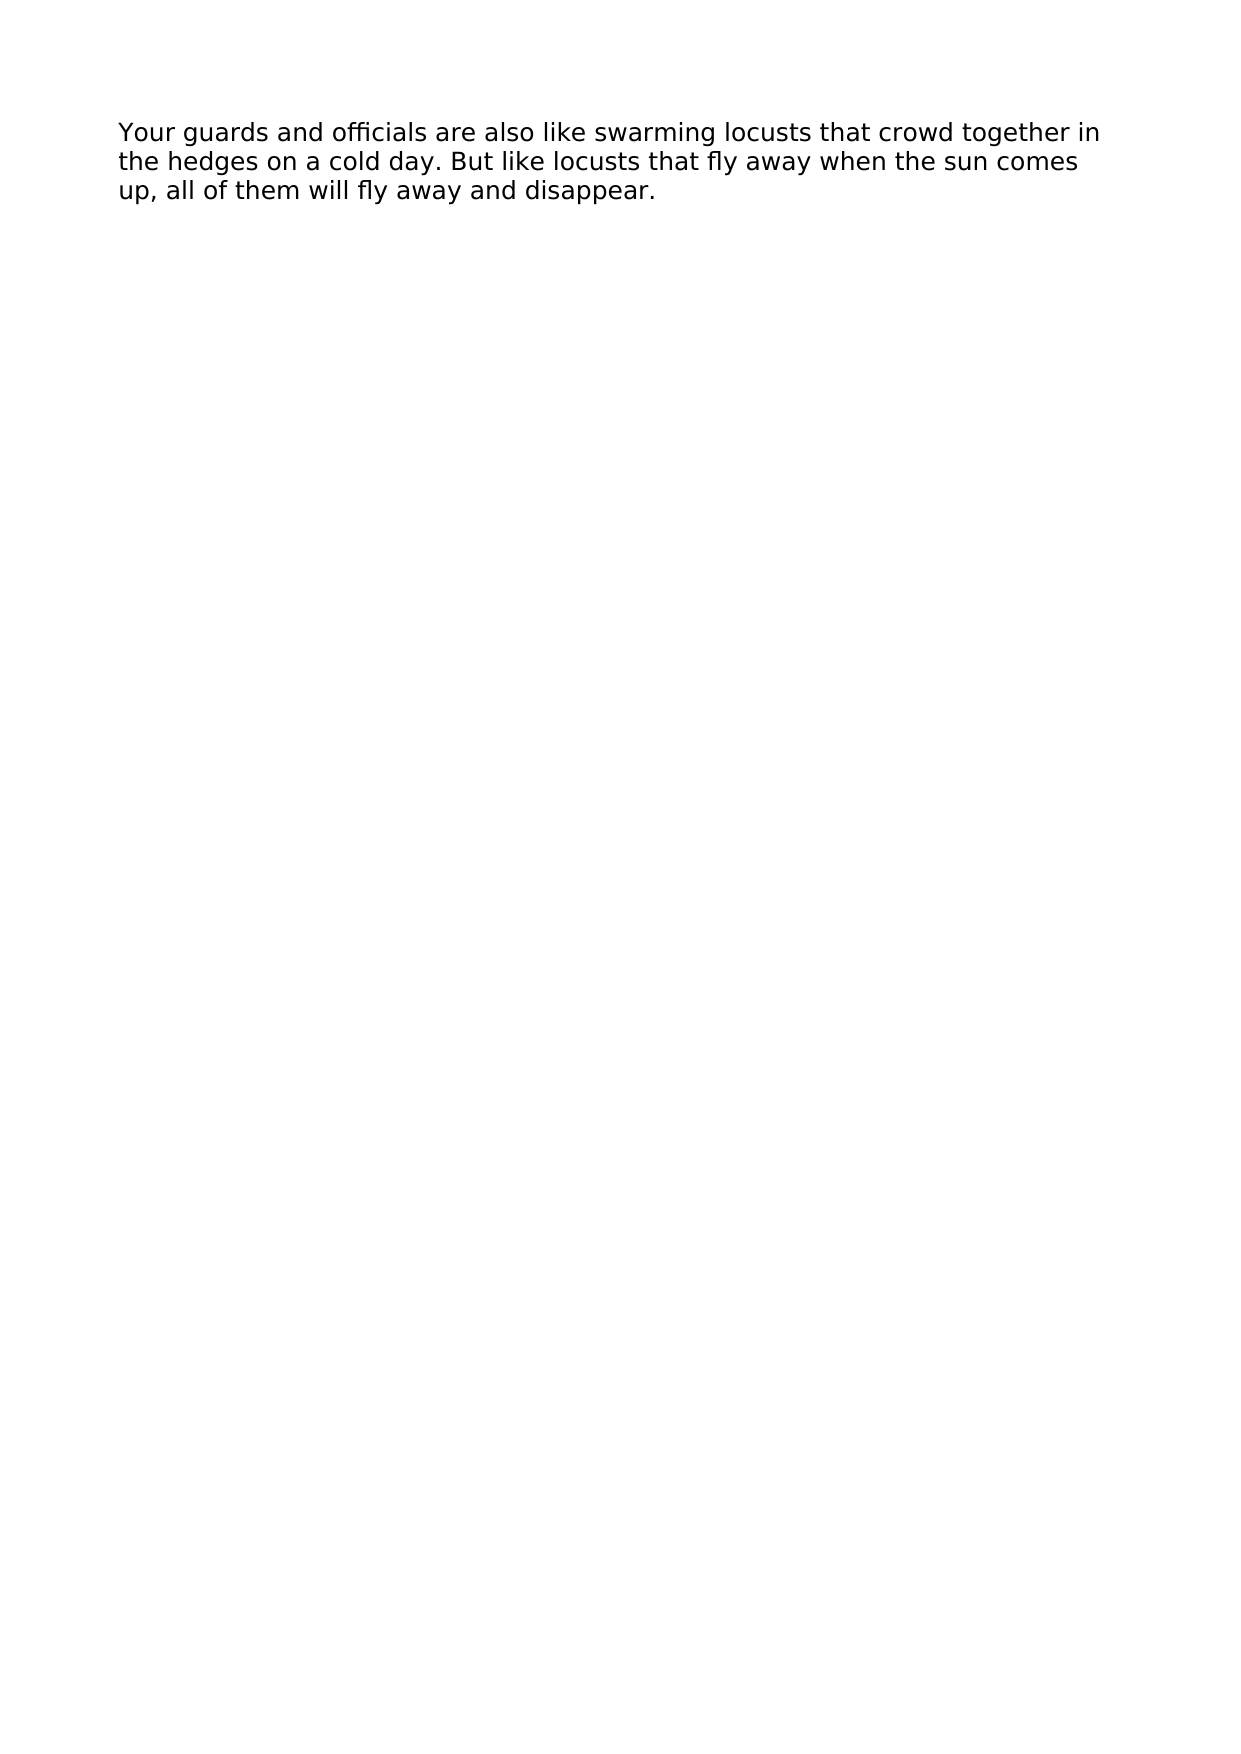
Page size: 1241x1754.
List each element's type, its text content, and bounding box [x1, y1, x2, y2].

text Your guards and officials are also like swarming locusts that crowd together in the hedges on a cold day. But like locusts that fly away when the sun comes up, all of them will fly away and disappear. [118, 118, 1122, 206]
